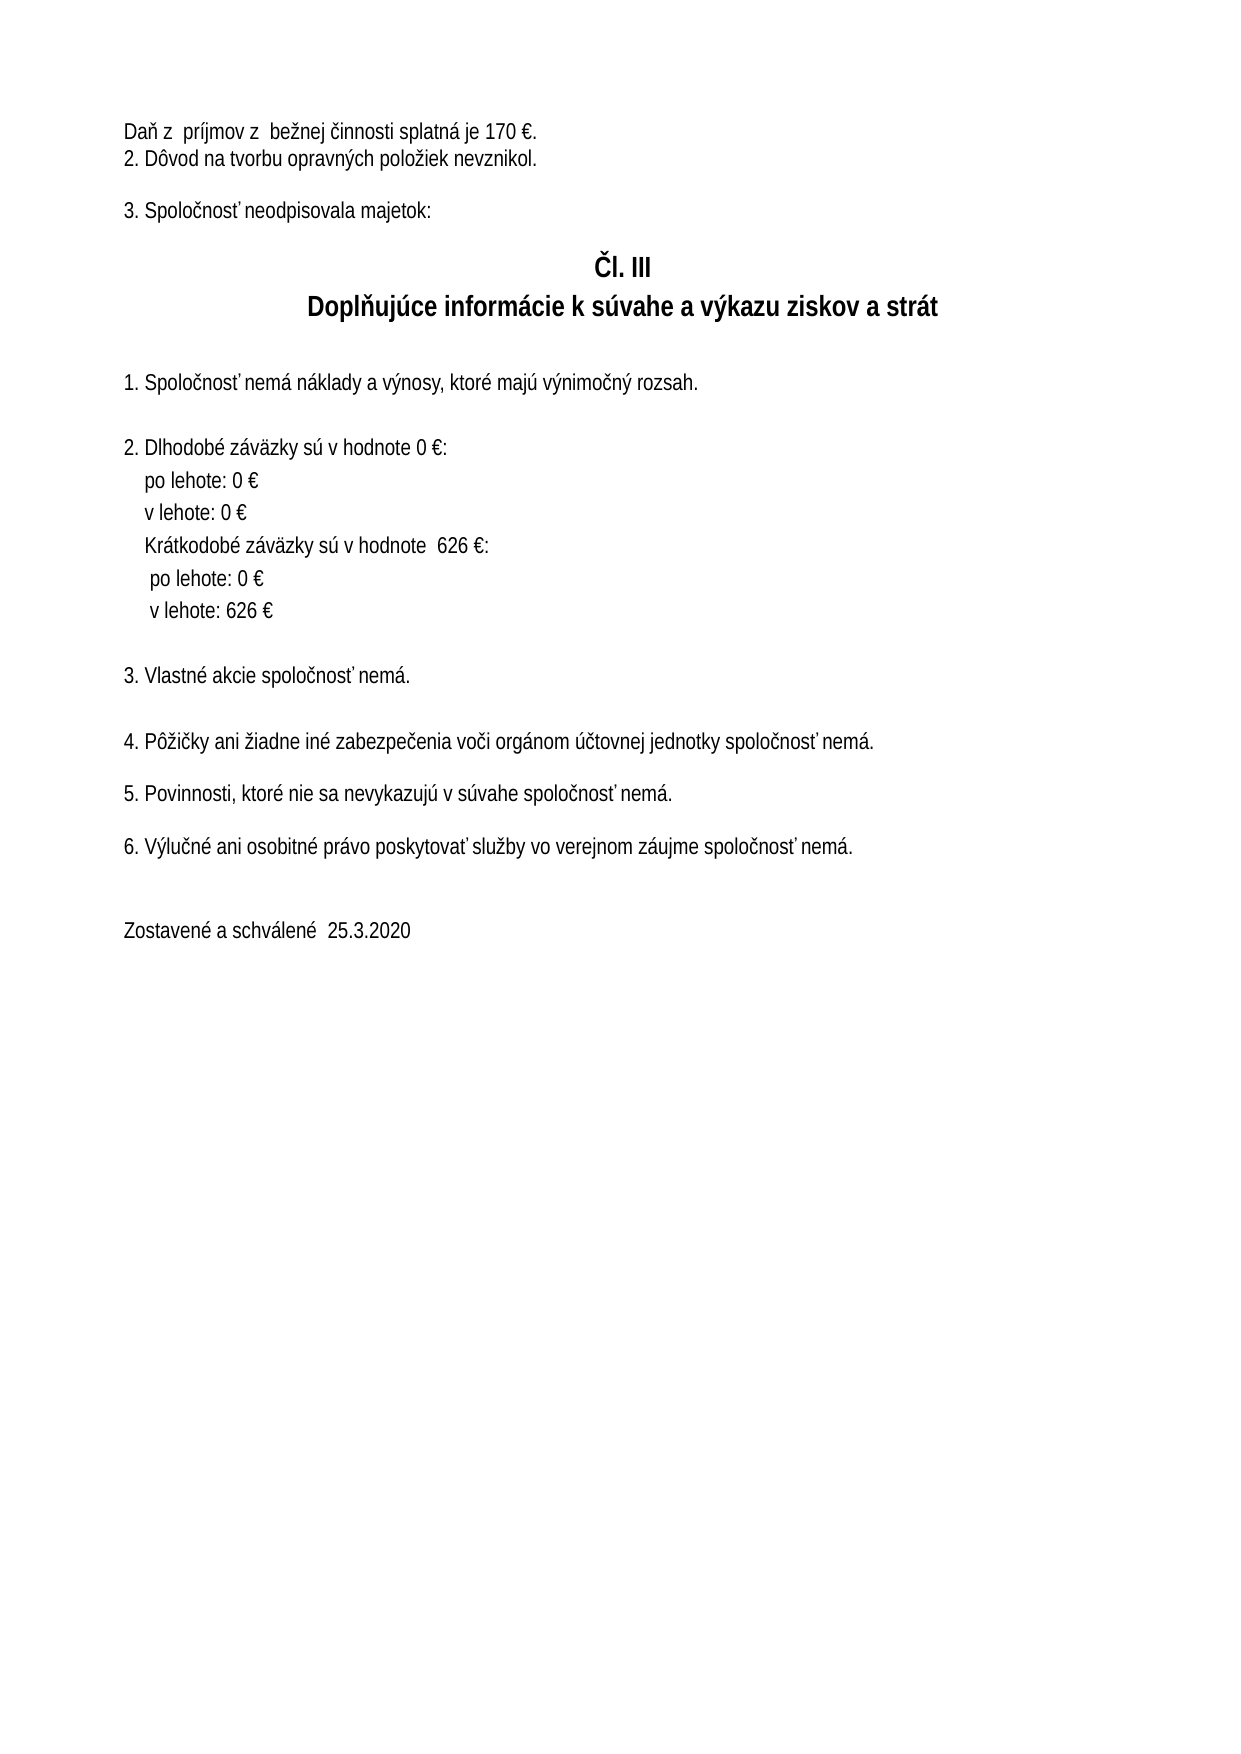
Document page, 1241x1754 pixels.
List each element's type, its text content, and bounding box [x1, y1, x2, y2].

text v lehote: 0 € [123, 499, 1122, 526]
text Čl. III [123, 250, 1122, 283]
text 3. Vlastné akcie spoločnosť nemá. [123, 662, 1122, 689]
text Zostavené a schválené 25.3.2020 [123, 917, 1122, 943]
text 1. Spoločnosť nemá náklady a výnosy, ktoré majú výnimočný rozsah. [123, 369, 1122, 395]
text 2. Dôvod na tvorbu opravných položiek nevznikol. [123, 144, 1122, 171]
text 3. Spoločnosť neodpisovala majetok: [123, 197, 1122, 223]
text Daň z príjmov z bežnej činnosti splatná je 170 €. [123, 118, 1122, 144]
text po lehote: 0 € [123, 564, 1122, 591]
text Doplňujúce informácie k súvahe a výkazu ziskov a strát [123, 289, 1122, 323]
text v lehote: 626 € [123, 597, 1122, 623]
text po lehote: 0 € [123, 467, 1122, 493]
text 5. Povinnosti, ktoré nie sa nevykazujú v súvahe spoločnosť nemá. [123, 780, 1122, 807]
text [123, 1595, 1122, 1624]
text 6. Výlučné ani osobitné právo poskytovať služby vo verejnom záujme spoločnosť nemá. [123, 833, 1122, 859]
text 4. Pôžičky ani žiadne iné zabezpečenia voči orgánom účtovnej jednotky spoločnosť nemá. [123, 728, 1122, 754]
text Krátkodobé záväzky sú v hodnote 626 €: [123, 532, 1122, 558]
text 2. Dlhodobé záväzky sú v hodnote 0 €: [123, 434, 1122, 461]
